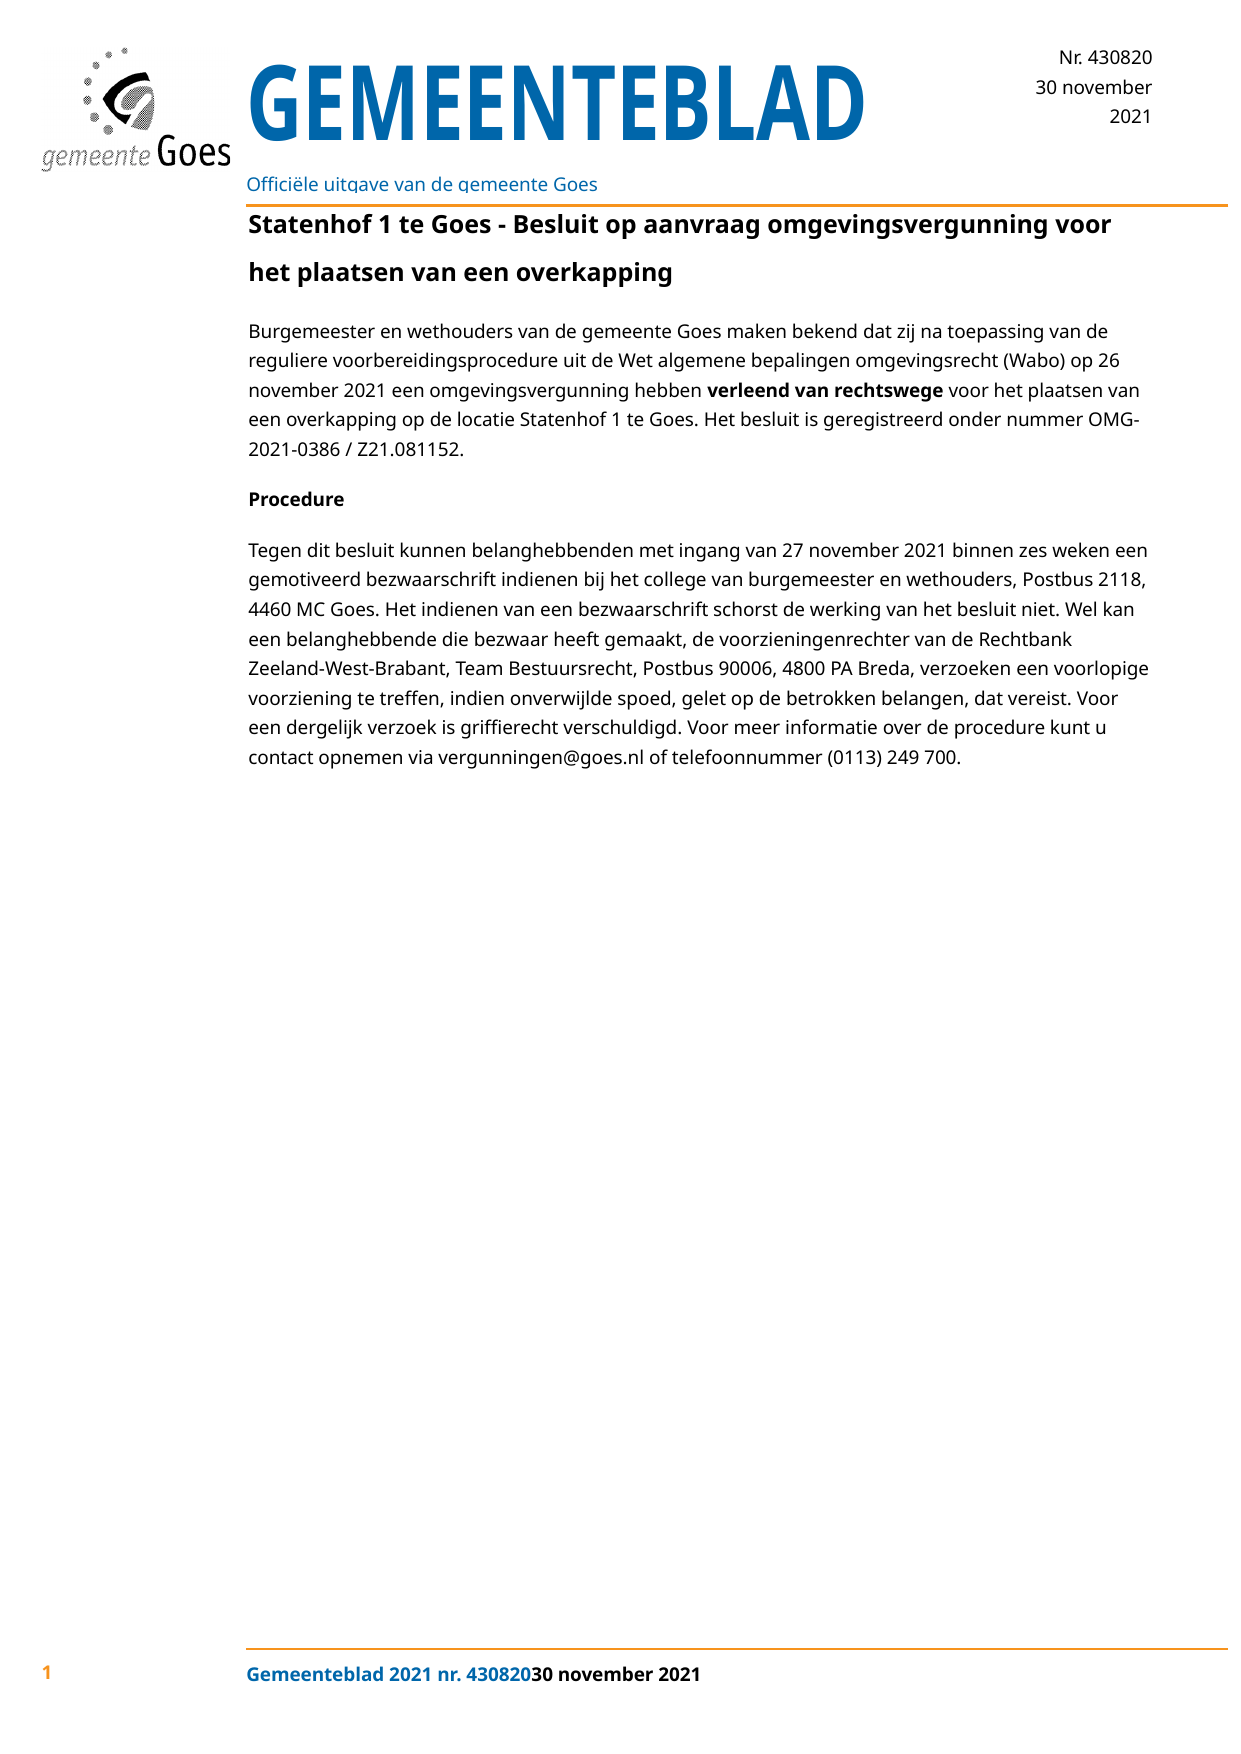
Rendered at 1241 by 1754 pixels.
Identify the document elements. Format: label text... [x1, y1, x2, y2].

text Statenhof 1 te Goes - Besluit op aanvraag omgevingsvergunning voor het plaatsen van een overkapping [248, 207, 1152, 288]
picture [41, 47, 231, 172]
text Burgemeester en wethouders van de gemeente Goes maken bekend dat zij na toepassing van de reguliere voorbereidingsprocedure uit de Wet algemene bepalingen omgevingsrecht (Wabo) op 26 november 2021 een omgevingsvergunning hebben verleend van rechtswege voor het plaatsen van een overkapping op de locatie Statenhof 1 te Goes. Het besluit is geregistreerd onder nummer OMG-2021-0386 / Z21.081152. [248, 318, 1152, 462]
text Tegen dit besluit kunnen belanghebbenden met ingang van 27 november 2021 binnen zes weken een gemotiveerd bezwaarschrift indienen bij het college van burgemeester en wethouders, Postbus 2118, 4460 MC Goes. Het indienen van een bezwaarschrift schorst de werking van het besluit niet. Wel kan een belanghebbende die bezwaar heeft gemaakt, de voorzieningenrechter van de Rechtbank Zeeland-West-Brabant, Team Bestuursrecht, Postbus 90006, 4800 PA Breda, verzoeken een voorlopige voorziening te treffen, indien onverwijlde spoed, gelet op de betrokken belangen, dat vereist. Voor een dergelijk verzoek is griffierecht verschuldigd. Voor meer informatie over de procedure kunt u contact opnemen via vergunningen@goes.nl of telefoonnummer (0113) 249 700. [248, 537, 1152, 770]
text Procedure [248, 487, 1152, 512]
